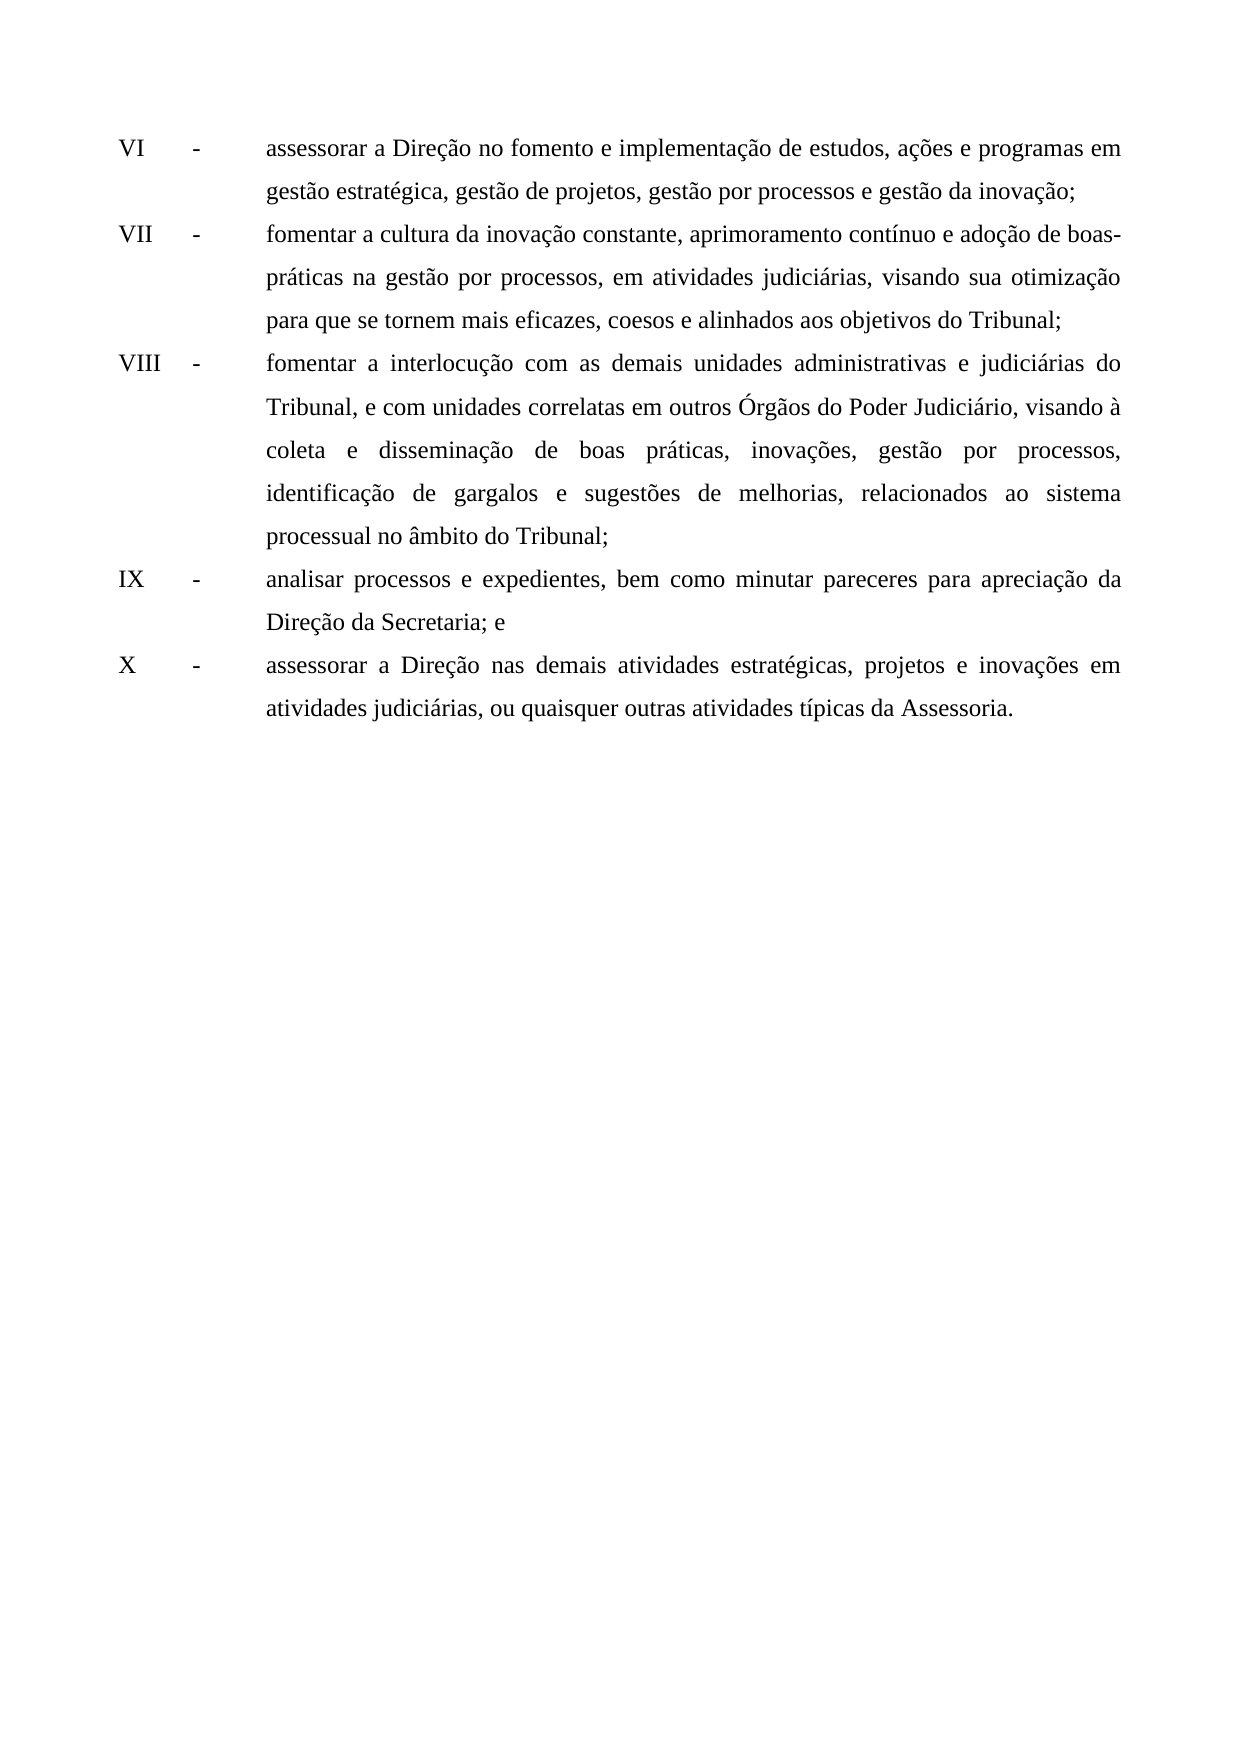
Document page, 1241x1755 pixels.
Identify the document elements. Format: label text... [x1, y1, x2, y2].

text VII - fomentar a cultura da inovação constante, aprimoramento contínuo e adoção de boas-práticas na gestão por processos, em atividades judiciárias, visando sua otimização para que se tornem mais eficazes, coesos e alinhados aos objetivos do Tribunal; [118, 219, 1122, 334]
text IX - analisar processos e expedientes, bem como minutar pareceres para apreciação da Direção da Secretaria; e [118, 564, 1122, 636]
text X - assessorar a Direção nas demais atividades estratégicas, projetos e inovações em atividades judiciárias, ou quaisquer outras atividades típicas da Assessoria. [118, 650, 1122, 722]
text VI - assessorar a Direção no fomento e implementação de estudos, ações e programas em gestão estratégica, gestão de projetos, gestão por processos e gestão da inovação; [118, 133, 1122, 205]
text VIII - fomentar a interlocução com as demais unidades administrativas e judiciárias do Tribunal, e com unidades correlatas em outros Órgãos do Poder Judiciário, visando à coleta e disseminação de boas práticas, inovações, gestão por processos, identificação de gargalos e sugestões de melhorias, relacionados ao sistema processual no âmbito do Tribunal; [118, 348, 1122, 550]
